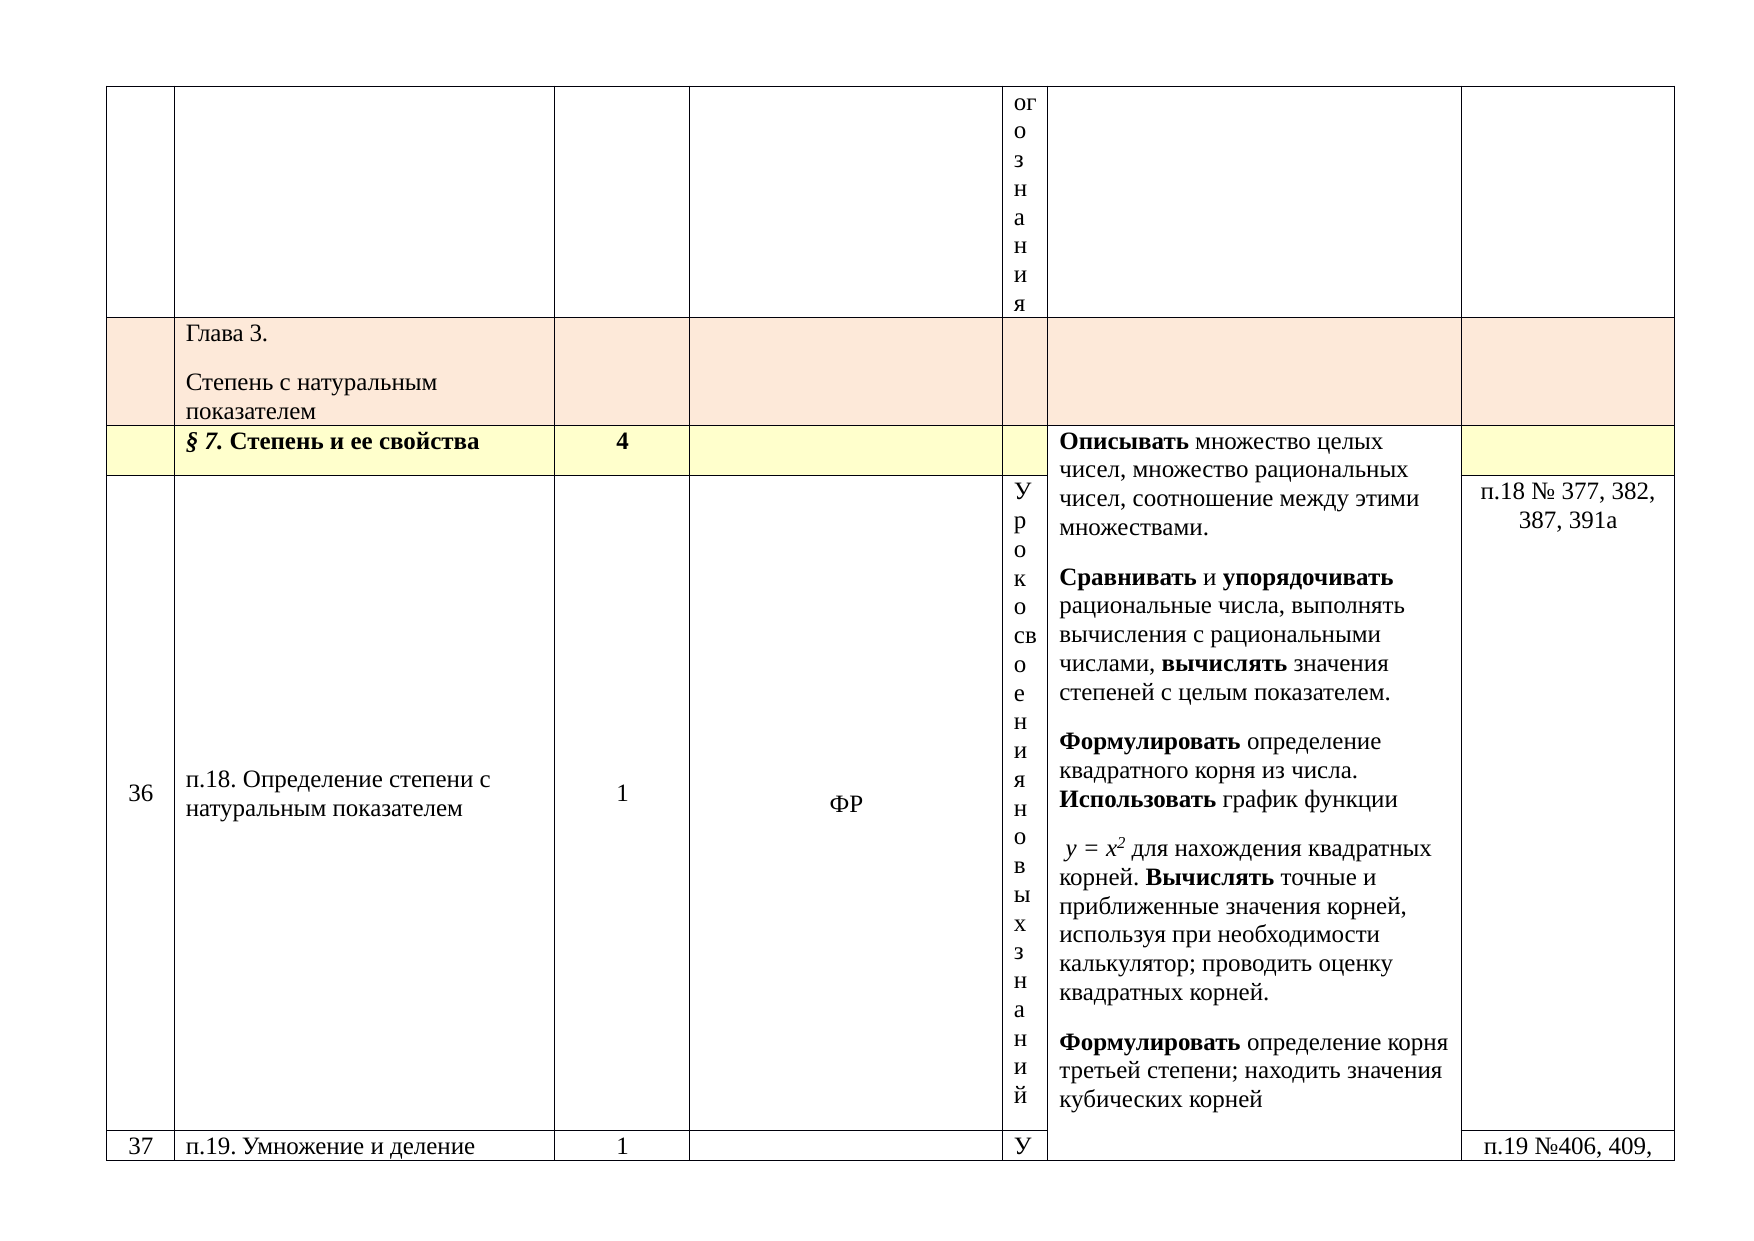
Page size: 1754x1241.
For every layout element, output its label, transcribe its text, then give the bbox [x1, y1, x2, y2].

table_cell [107, 318, 174, 425]
table_cell 1 [555, 476, 689, 1130]
table_cell п.18 № 377, 382, 387, 391а [1462, 476, 1674, 1130]
table_cell п.18. Определение степени с натуральным показателем [175, 476, 554, 1130]
table_cell Глава 3. Степень с натуральным показателем [175, 318, 554, 425]
table_cell 36 [107, 476, 174, 1130]
table_cell [1462, 426, 1674, 475]
table_cell [1048, 318, 1461, 425]
table_cell [175, 87, 554, 317]
table_cell [1003, 318, 1047, 425]
table_cell 37 [107, 1131, 174, 1160]
table_cell § 7. Степень и ее свойства [175, 426, 554, 475]
table_cell Урок освоения новых знаний [1003, 476, 1047, 1130]
table_cell 4 [555, 426, 689, 475]
table_cell [1048, 87, 1461, 317]
table_cell [690, 318, 1002, 425]
table_cell [107, 426, 174, 475]
table_cell [1462, 87, 1674, 317]
table_cell ого знания [1003, 87, 1047, 317]
table_cell Описывать множество целых чисел, множество рациональных чисел, соотношение между этими множествами. Сравнивать и упорядочивать рациональные числа, выполнять вычисления с рациональными числами, вычислять значения степеней с целым показателем. Формулировать определение квадратного корня из числа. Использовать график функции у = х2 для нахождения квадратных корней. Вычислять точные и приближенные значения корней, используя при необходимости калькулятор; проводить оценку квадратных корней. Формулировать определение корня третьей степени; находить значения кубических корней [1048, 426, 1461, 1160]
table_cell [690, 426, 1002, 475]
table_cell ФР [690, 476, 1002, 1130]
table_cell п.19 №406, 409, [1462, 1131, 1674, 1160]
table_cell [690, 1131, 1002, 1160]
table_cell У [1003, 1131, 1047, 1160]
table_cell [107, 87, 174, 317]
table_cell [555, 318, 689, 425]
table_cell п.19. Умножение и деление [175, 1131, 554, 1160]
table_cell [1003, 426, 1047, 475]
table_cell [690, 87, 1002, 317]
table_cell [555, 87, 689, 317]
table_cell [1462, 318, 1674, 425]
table_cell 1 [555, 1131, 689, 1160]
